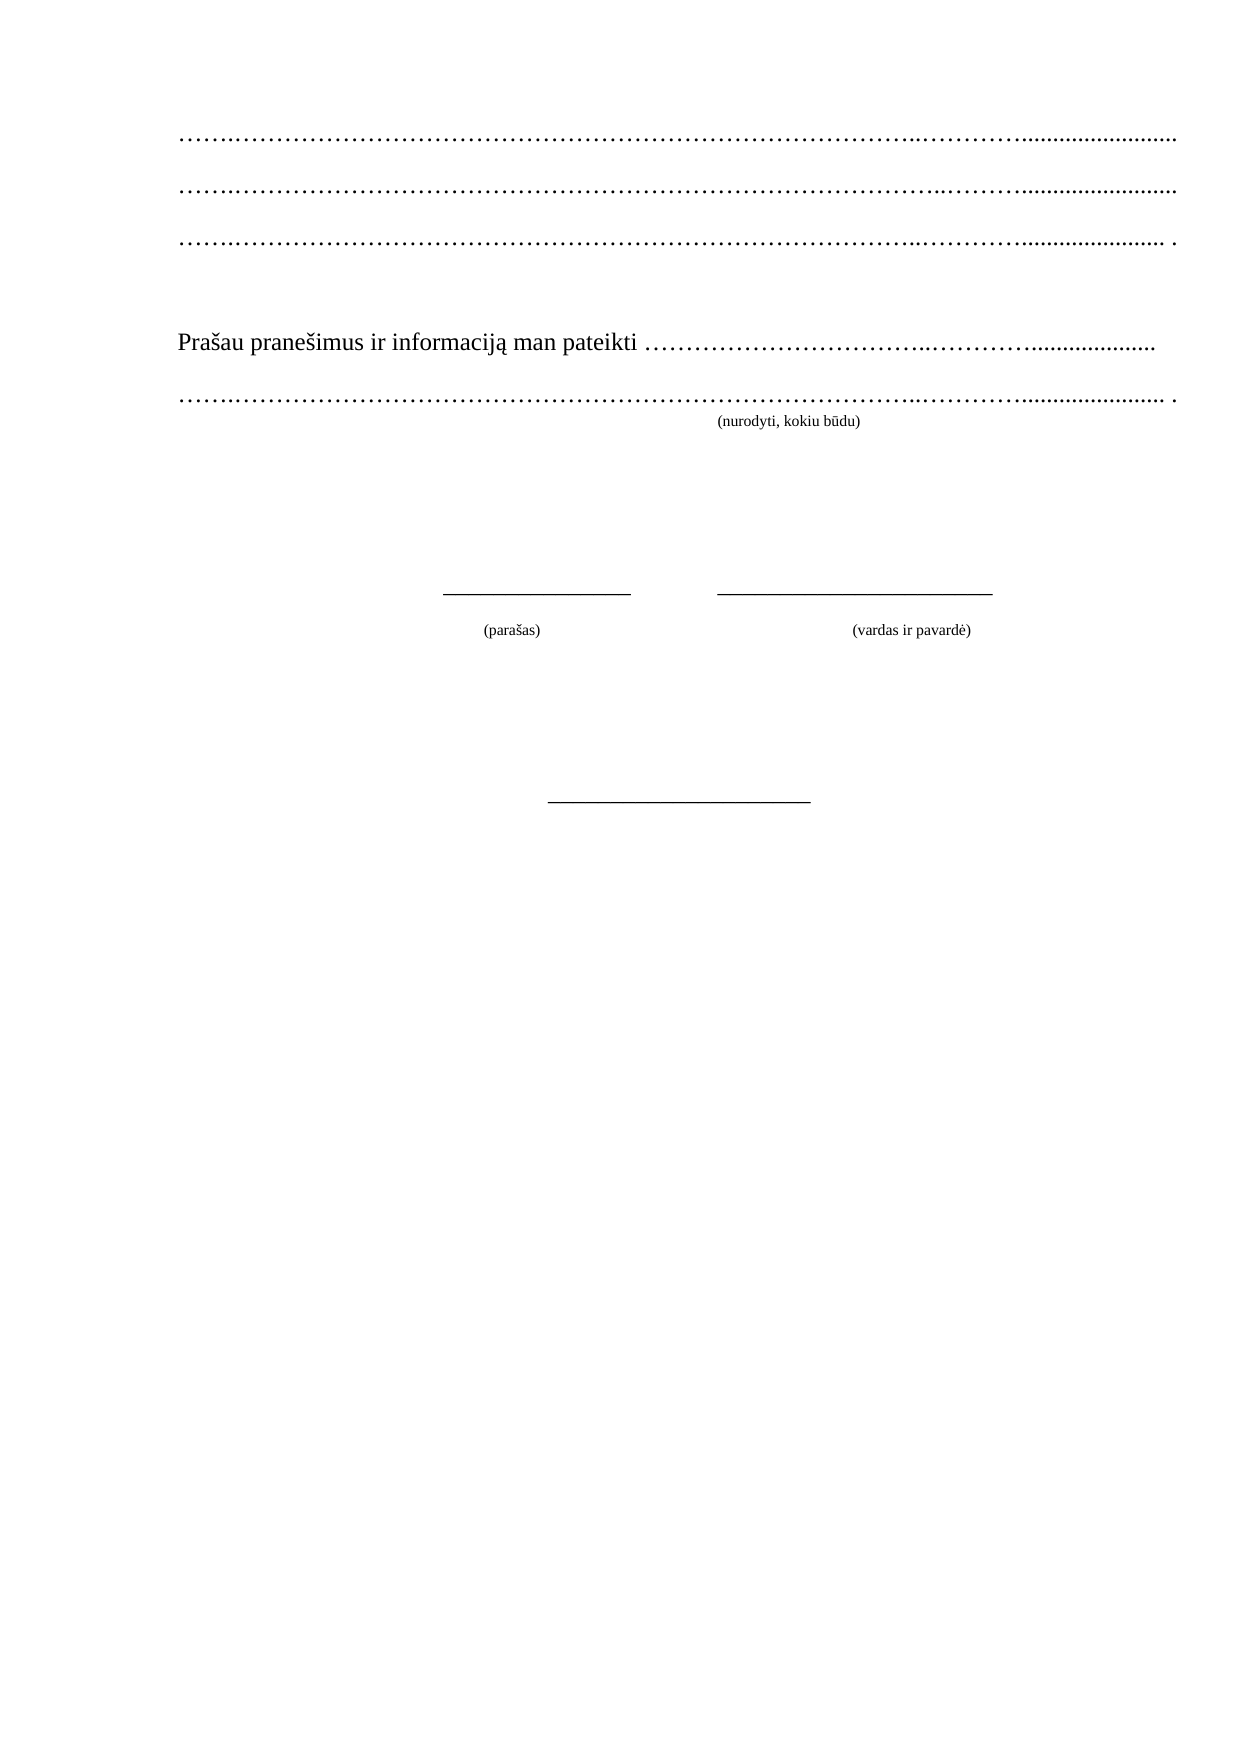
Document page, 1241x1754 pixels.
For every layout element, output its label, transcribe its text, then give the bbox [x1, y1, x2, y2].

text (nurodyti, kokiu būdu) [177, 412, 1181, 441]
text …….…………………………………………………………………………..………......................... [177, 170, 1181, 199]
text (parašas) (vardas ir pavardė) [177, 621, 1181, 649]
text …….………………………………………………………………………..…………....................... . [177, 222, 1181, 251]
text Prašau pranešimus ir informaciją man pateikti ……………………………..………….................... [177, 327, 1181, 356]
text …….………………………………………………………………………..…………....................... . [177, 379, 1181, 408]
text _______________ ______________________ [177, 569, 1181, 597]
text …….………………………………………………………………………..…………......................... [177, 118, 1181, 147]
text _____________________ [177, 777, 1181, 806]
